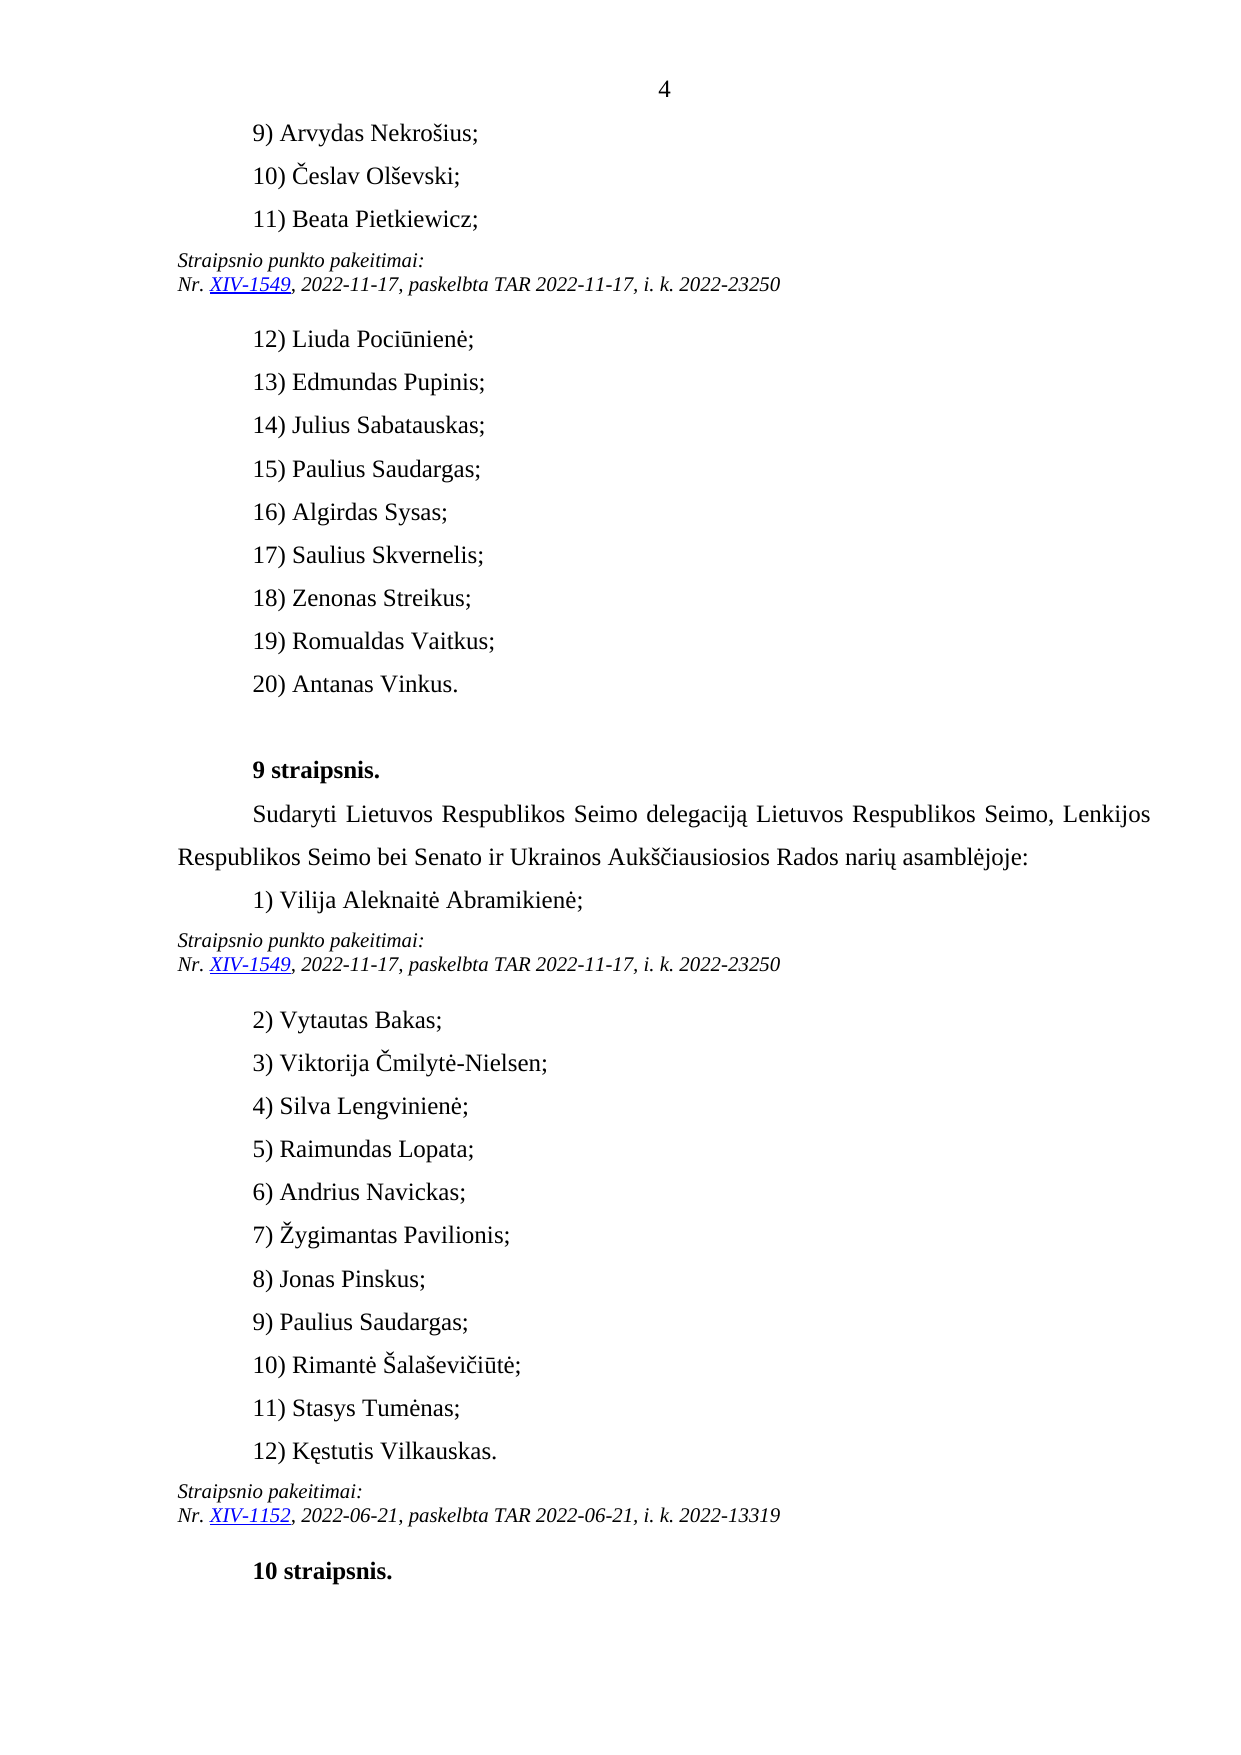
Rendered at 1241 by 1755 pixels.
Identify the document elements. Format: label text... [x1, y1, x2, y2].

text 9) Paulius Saudargas; [177, 1307, 1152, 1336]
text 10) Česlav Olševski; [177, 161, 1152, 190]
text 12) Kęstutis Vilkauskas. [177, 1436, 1152, 1465]
text 14) Julius Sabatauskas; [177, 411, 1152, 439]
text 2) Vytautas Bakas; [177, 1005, 1152, 1034]
text Nr. XIV-1549, 2022-11-17, paskelbta TAR 2022-11-17, i. k. 2022-23250 [177, 952, 1152, 976]
text 15) Paulius Saudargas; [177, 454, 1152, 482]
text 4) Silva Lengvinienė; [177, 1091, 1152, 1120]
text 11) Stasys Tumėnas; [177, 1393, 1152, 1422]
text 13) Edmundas Pupinis; [177, 367, 1152, 396]
text 3) Viktorija Čmilytė-Nielsen; [177, 1048, 1152, 1077]
text 6) Andrius Navickas; [177, 1177, 1152, 1206]
text 5) Raimundas Lopata; [177, 1134, 1152, 1163]
text 11) Beata Pietkiewicz; [177, 204, 1152, 233]
text 20) Antanas Vinkus. [177, 669, 1152, 698]
text Straipsnio punkto pakeitimai: [177, 247, 1152, 272]
text 17) Saulius Skvernelis; [177, 540, 1152, 569]
text Nr. XIV-1152, 2022-06-21, paskelbta TAR 2022-06-21, i. k. 2022-13319 [177, 1503, 1152, 1527]
text Nr. XIV-1549, 2022-11-17, paskelbta TAR 2022-11-17, i. k. 2022-23250 [177, 272, 1152, 296]
text 10 straipsnis. [177, 1556, 1152, 1585]
text 12) Liuda Pociūnienė; [177, 324, 1152, 353]
text 9) Arvydas Nekrošius; [177, 118, 1152, 147]
text 10) Rimantė Šalaševičiūtė; [177, 1350, 1152, 1379]
text Sudaryti Lietuvos Respublikos Seimo delegaciją Lietuvos Respublikos Seimo, Lenkijos Respublikos Seimo bei Senato ir Ukrainos Aukščiausiosios Rados narių asamblėjoje: [177, 799, 1152, 871]
text 16) Algirdas Sysas; [177, 497, 1152, 526]
text 9 straipsnis. [177, 756, 1152, 784]
text Straipsnio punkto pakeitimai: [177, 928, 1152, 952]
text 7) Žygimantas Pavilionis; [177, 1221, 1152, 1249]
text 18) Zenonas Streikus; [177, 583, 1152, 612]
text 8) Jonas Pinskus; [177, 1264, 1152, 1292]
text 1) Vilija Aleknaitė Abramikienė; [177, 885, 1152, 914]
text Straipsnio pakeitimai: [177, 1479, 1152, 1503]
text 19) Romualdas Vaitkus; [177, 626, 1152, 655]
